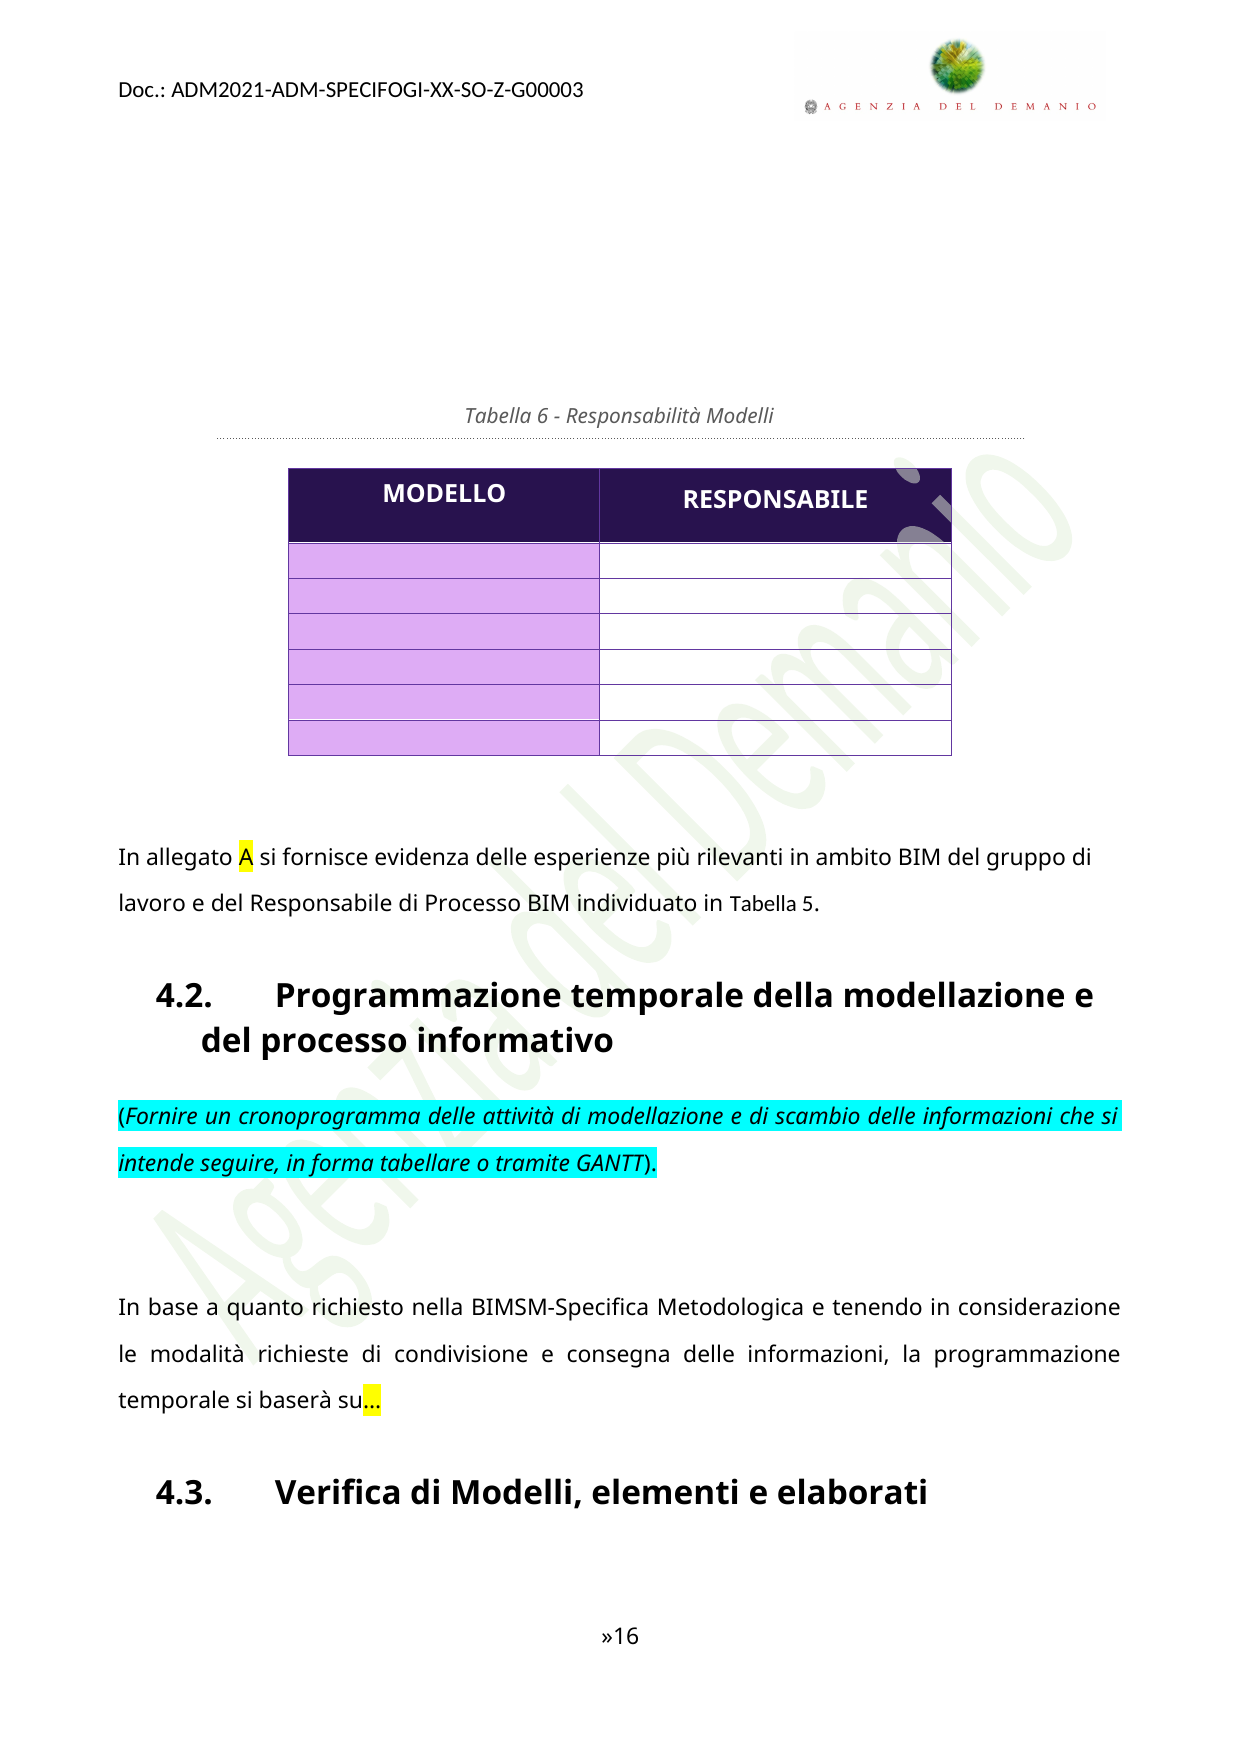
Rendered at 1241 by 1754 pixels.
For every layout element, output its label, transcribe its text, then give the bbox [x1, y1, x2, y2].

table_header RESPONSABILE [600, 469, 951, 542]
text (Fornire un cronoprogramma delle attività di modellazione e di scambio delle informazioni che si intende seguire, in forma tabellare o tramite GANTT). [118, 1100, 378, 1178]
table_header MODELLO [289, 469, 599, 542]
table_cell [600, 721, 728, 755]
list Programmazione temporale della modellazione e del processo informativo [156, 972, 1122, 1062]
table_cell [773, 721, 828, 755]
text Tabella 6 - Responsabilità Modelli [216, 401, 1024, 439]
text In allegato A si fornisce evidenza delle esperienze più rilevanti in ambito BIM del gruppo di lavoro e del Responsabile di Processo BIM individuato in Tabella 5. [118, 840, 684, 918]
table_cell [783, 671, 814, 684]
text (Fornire un cronoprogramma delle attività di modellazione e di scambio delle informazioni che si intende seguire, in forma tabellare o tramite GANTT). [348, 1105, 439, 1178]
table_cell [600, 614, 898, 649]
text In allegato A si fornisce evidenza delle esperienze più rilevanti in ambito BIM del gruppo di lavoro e del Responsabile di Processo BIM individuato in Tabella 5. [626, 840, 1122, 918]
text (Fornire un cronoprogramma delle attività di modellazione e di scambio delle informazioni che si intende seguire, in forma tabellare o tramite GANTT). [380, 1100, 455, 1169]
table_cell [835, 685, 951, 719]
table_cell [900, 628, 929, 649]
table_cell [811, 650, 870, 684]
table_cell Impianti elettrici [289, 650, 599, 684]
table_cell [922, 579, 951, 608]
table_cell Architettonico [289, 544, 599, 578]
table_cell [600, 544, 901, 578]
table_cell [856, 650, 910, 684]
table_cell [600, 650, 803, 684]
table_cell [732, 721, 771, 755]
table_cell [939, 657, 951, 684]
table_cell Strutturale [289, 579, 599, 613]
text In base a quanto richiesto nella BIMSM-Specifica Metodologica e tenendo in considerazione le modalità richieste di condivisione e consegna delle informazioni, la programmazione temporale si baserà su… [118, 1291, 1122, 1416]
table_cell Impianti idrotermici [289, 685, 599, 719]
table_cell Opere civili [289, 614, 599, 649]
table_cell [858, 595, 894, 613]
table_cell [812, 642, 834, 649]
table_cell [600, 579, 852, 613]
table_cell [871, 579, 936, 613]
table_cell [915, 614, 951, 649]
table_cell [784, 685, 849, 719]
table_cell Impianti meccanici [289, 721, 599, 755]
table_cell [646, 746, 686, 755]
table_cell [900, 650, 931, 673]
table_cell [600, 685, 792, 719]
text (Fornire un cronoprogramma delle attività di modellazione e di scambio delle informazioni che si intende seguire, in forma tabellare o tramite GANTT). [437, 1100, 1122, 1178]
list Verifica di Modelli, elementi e elaborati [156, 1469, 1122, 1514]
table_cell [814, 721, 951, 755]
table_cell [909, 544, 951, 578]
